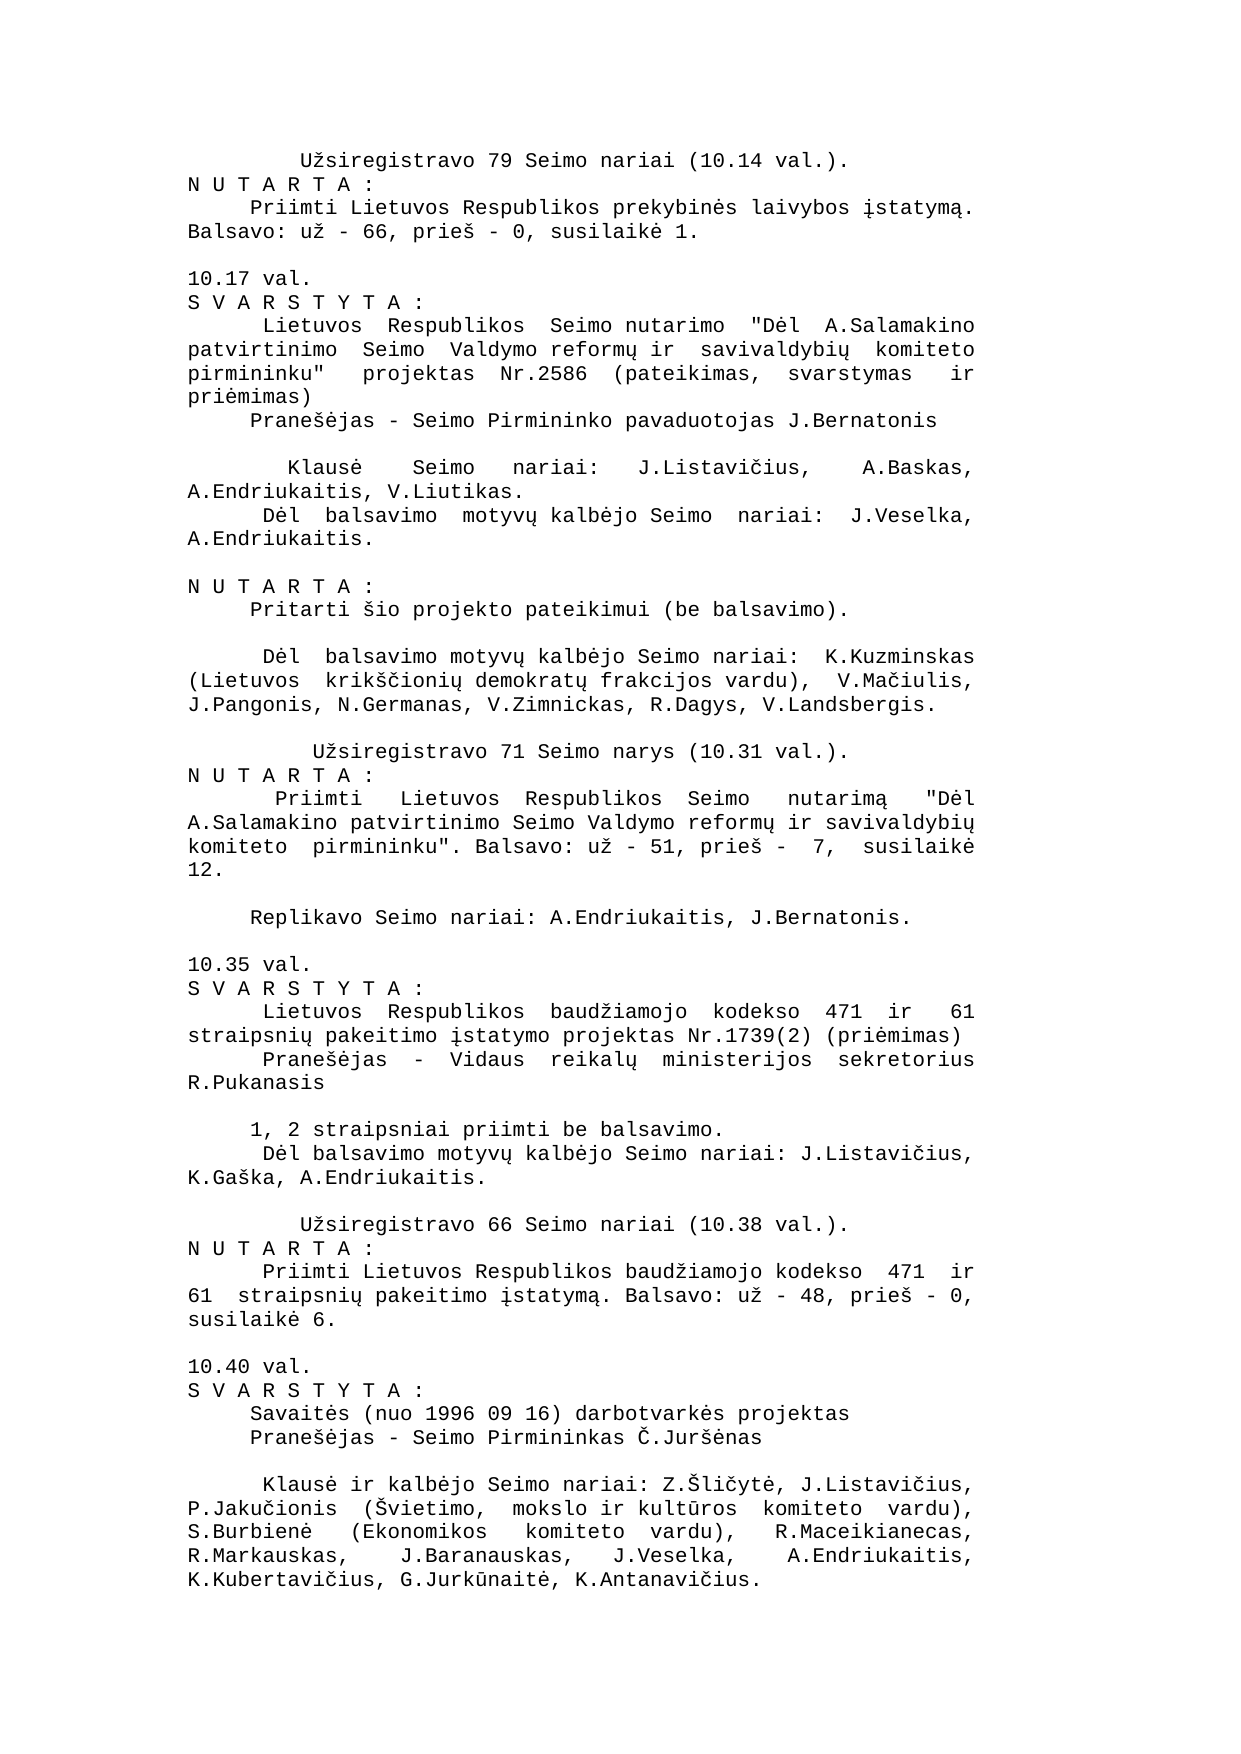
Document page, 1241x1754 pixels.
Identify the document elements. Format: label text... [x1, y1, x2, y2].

text Pritarti šio projekto pateikimui (be balsavimo). [187, 599, 1053, 623]
text Dėl balsavimo motyvų kalbėjo Seimo nariai: J.Listavičius, [187, 1143, 1053, 1167]
text Klausė ir kalbėjo Seimo nariai: Z.Šličytė, J.Listavičius, [187, 1474, 1053, 1498]
text S V A R S T Y T A : [187, 1379, 1053, 1403]
text Pranešėjas - Seimo Pirmininko pavaduotojas J.Bernatonis [187, 410, 1053, 434]
text susilaikė 6. [187, 1309, 1053, 1332]
text Lietuvos Respublikos Seimo nutarimo "Dėl A.Salamakino [187, 316, 1053, 339]
text Užsiregistravo 71 Seimo narys (10.31 val.). [187, 741, 1053, 765]
text straipsnių pakeitimo įstatymo projektas Nr.1739(2) (priėmimas) [187, 1025, 1053, 1048]
text S.Burbienė (Ekonomikos komiteto vardu), R.Maceikianecas, [187, 1521, 1053, 1545]
text 12. [187, 859, 1053, 883]
text Priimti Lietuvos Respublikos Seimo nutarimą "Dėl [187, 788, 1053, 812]
text N U T A R T A : [187, 1238, 1053, 1261]
text Užsiregistravo 79 Seimo nariai (10.14 val.). [187, 150, 1053, 174]
text N U T A R T A : [187, 174, 1053, 197]
text A.Endriukaitis, V.Liutikas. [187, 481, 1053, 505]
text 10.40 val. [187, 1356, 1053, 1379]
text Užsiregistravo 66 Seimo nariai (10.38 val.). [187, 1214, 1053, 1238]
text Pranešėjas - Vidaus reikalų ministerijos sekretorius [187, 1048, 1053, 1072]
text 10.17 val. [187, 268, 1053, 292]
text S V A R S T Y T A : [187, 978, 1053, 1001]
text Dėl balsavimo motyvų kalbėjo Seimo nariai: J.Veselka, [187, 505, 1053, 528]
text pirmininku" projektas Nr.2586 (pateikimas, svarstymas ir [187, 363, 1053, 386]
text Klausė Seimo nariai: J.Listavičius, A.Baskas, [187, 457, 1053, 481]
text 61 straipsnių pakeitimo įstatymą. Balsavo: už - 48, prieš - 0, [187, 1285, 1053, 1309]
text (Lietuvos krikščionių demokratų frakcijos vardu), V.Mačiulis, [187, 670, 1053, 694]
text Replikavo Seimo nariai: A.Endriukaitis, J.Bernatonis. [187, 907, 1053, 930]
text K.Kubertavičius, G.Jurkūnaitė, K.Antanavičius. [187, 1569, 1053, 1592]
text N U T A R T A : [187, 765, 1053, 788]
text Balsavo: už - 66, prieš - 0, susilaikė 1. [187, 221, 1053, 244]
text R.Markauskas, J.Baranauskas, J.Veselka, A.Endriukaitis, [187, 1545, 1053, 1569]
text Priimti Lietuvos Respublikos prekybinės laivybos įstatymą. [187, 197, 1053, 221]
text Dėl balsavimo motyvų kalbėjo Seimo nariai: K.Kuzminskas [187, 647, 1053, 670]
text P.Jakučionis (Švietimo, mokslo ir kultūros komiteto vardu), [187, 1498, 1053, 1521]
text Savaitės (nuo 1996 09 16) darbotvarkės projektas [187, 1403, 1053, 1427]
text Pranešėjas - Seimo Pirmininkas Č.Juršėnas [187, 1427, 1053, 1451]
text A.Salamakino patvirtinimo Seimo Valdymo reformų ir savivaldybių [187, 812, 1053, 836]
text Priimti Lietuvos Respublikos baudžiamojo kodekso 471 ir [187, 1261, 1053, 1285]
text J.Pangonis, N.Germanas, V.Zimnickas, R.Dagys, V.Landsbergis. [187, 694, 1053, 717]
text R.Pukanasis [187, 1072, 1053, 1096]
text S V A R S T Y T A : [187, 292, 1053, 316]
text komiteto pirmininku". Balsavo: už - 51, prieš - 7, susilaikė [187, 836, 1053, 859]
text patvirtinimo Seimo Valdymo reformų ir savivaldybių komiteto [187, 339, 1053, 363]
text N U T A R T A : [187, 576, 1053, 599]
text Lietuvos Respublikos baudžiamojo kodekso 471 ir 61 [187, 1001, 1053, 1025]
text A.Endriukaitis. [187, 528, 1053, 552]
text priėmimas) [187, 386, 1053, 410]
text K.Gaška, A.Endriukaitis. [187, 1167, 1053, 1190]
text 1, 2 straipsniai priimti be balsavimo. [187, 1119, 1053, 1143]
text 10.35 val. [187, 954, 1053, 978]
